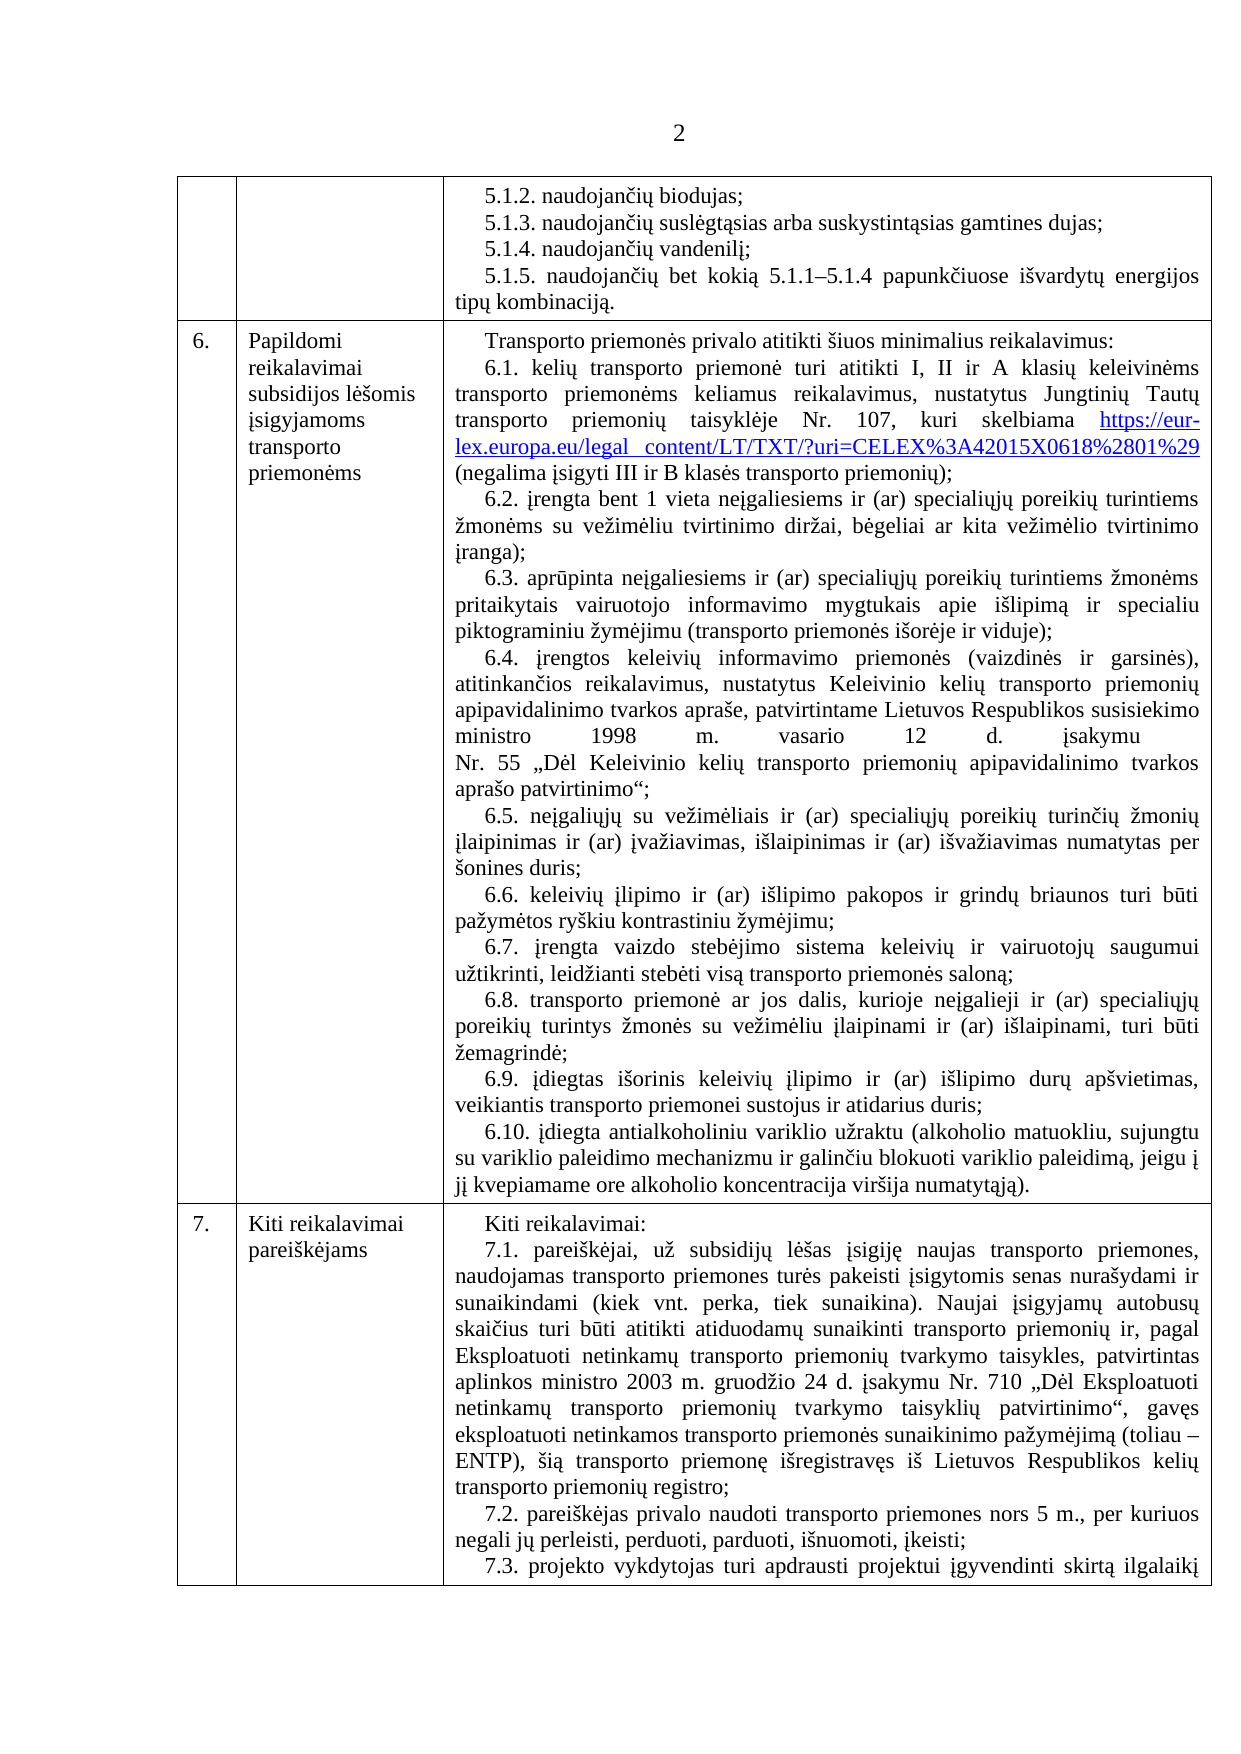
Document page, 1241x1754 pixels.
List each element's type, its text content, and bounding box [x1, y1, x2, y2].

table_cell Kiti reikalavimai pareiškėjams [237, 1204, 443, 1585]
table_cell 6. [178, 321, 236, 1203]
table_cell Kiti reikalavimai: 7.1. pareiškėjai, už subsidijų lėšas įsigiję naujas transporto priemones, naudojamas transporto priemones turės pakeisti įsigytomis senas nurašydami ir sunaikindami (kiek vnt. perka, tiek sunaikina). Naujai įsigyjamų autobusų skaičius turi būti atitikti atiduodamų sunaikinti transporto priemonių ir, pagal Eksploatuoti netinkamų transporto priemonių tvarkymo taisykles, patvirtintas aplinkos ministro 2003 m. gruodžio 24 d. įsakymu Nr. 710 „Dėl Eksploatuoti netinkamų transporto priemonių tvarkymo taisyklių patvirtinimo“, gavęs eksploatuoti netinkamos transporto priemonės sunaikinimo pažymėjimą (toliau – ENTP), šią transporto priemonę išregistravęs iš Lietuvos Respublikos kelių transporto priemonių registro; 7.2. pareiškėjas privalo naudoti transporto priemones nors 5 m., per kuriuos negali jų perleisti, perduoti, parduoti, išnuomoti, įkeisti; 7.3. projekto vykdytojas turi apdrausti projektui įgyvendinti skirtą ilgalaikį [444, 1204, 1211, 1585]
table_cell [178, 177, 236, 320]
table_cell 7. [178, 1204, 236, 1585]
table_cell Transporto priemonės privalo atitikti šiuos minimalius reikalavimus: 6.1. kelių transporto priemonė turi atitikti I, II ir A klasių keleivinėms transporto priemonėms keliamus reikalavimus, nustatytus Jungtinių Tautų transporto priemonių taisyklėje Nr. 107, kuri skelbiama https://eur-lex.europa.eu/legal content/LT/TXT/?uri=CELEX%3A42015X0618%2801%29 (negalima įsigyti III ir B klasės transporto priemonių); 6.2. įrengta bent 1 vieta neįgaliesiems ir (ar) specialiųjų poreikių turintiems žmonėms su vežimėliu tvirtinimo diržai, bėgeliai ar kita vežimėlio tvirtinimo įranga); 6.3. aprūpinta neįgaliesiems ir (ar) specialiųjų poreikių turintiems žmonėms pritaikytais vairuotojo informavimo mygtukais apie išlipimą ir specialiu piktograminiu žymėjimu (transporto priemonės išorėje ir viduje); 6.4. įrengtos keleivių informavimo priemonės (vaizdinės ir garsinės), atitinkančios reikalavimus, nustatytus Keleivinio kelių transporto priemonių apipavidalinimo tvarkos apraše, patvirtintame Lietuvos Respublikos susisiekimo ministro 1998 m. vasario 12 d. įsakymu Nr. 55 „Dėl Keleivinio kelių transporto priemonių apipavidalinimo tvarkos aprašo patvirtinimo“; 6.5. neįgaliųjų su vežimėliais ir (ar) specialiųjų poreikių turinčių žmonių įlaipinimas ir (ar) įvažiavimas, išlaipinimas ir (ar) išvažiavimas numatytas per šonines duris; 6.6. keleivių įlipimo ir (ar) išlipimo pakopos ir grindų briaunos turi būti pažymėtos ryškiu kontrastiniu žymėjimu; 6.7. įrengta vaizdo stebėjimo sistema keleivių ir vairuotojų saugumui užtikrinti, leidžianti stebėti visą transporto priemonės saloną; 6.8. transporto priemonė ar jos dalis, kurioje neįgalieji ir (ar) specialiųjų poreikių turintys žmonės su vežimėliu įlaipinami ir (ar) išlaipinami, turi būti žemagrindė; 6.9. įdiegtas išorinis keleivių įlipimo ir (ar) išlipimo durų apšvietimas, veikiantis transporto priemonei sustojus ir atidarius duris; 6.10. įdiegta antialkoholiniu variklio užraktu (alkoholio matuokliu, sujungtu su variklio paleidimo mechanizmu ir galinčiu blokuoti variklio paleidimą, jeigu į jį kvepiamame ore alkoholio koncentracija viršija numatytąją). [444, 321, 1211, 1203]
table_cell 5.1.2. naudojančių biodujas; 5.1.3. naudojančių suslėgtąsias arba suskystintąsias gamtines dujas; 5.1.4. naudojančių vandenilį; 5.1.5. naudojančių bet kokią 5.1.1–5.1.4 papunkčiuose išvardytų energijos tipų kombinaciją. [444, 177, 1211, 320]
table_cell [237, 177, 443, 320]
table_cell Papildomi reikalavimai subsidijos lėšomis įsigyjamoms transporto priemonėms [237, 321, 443, 1203]
